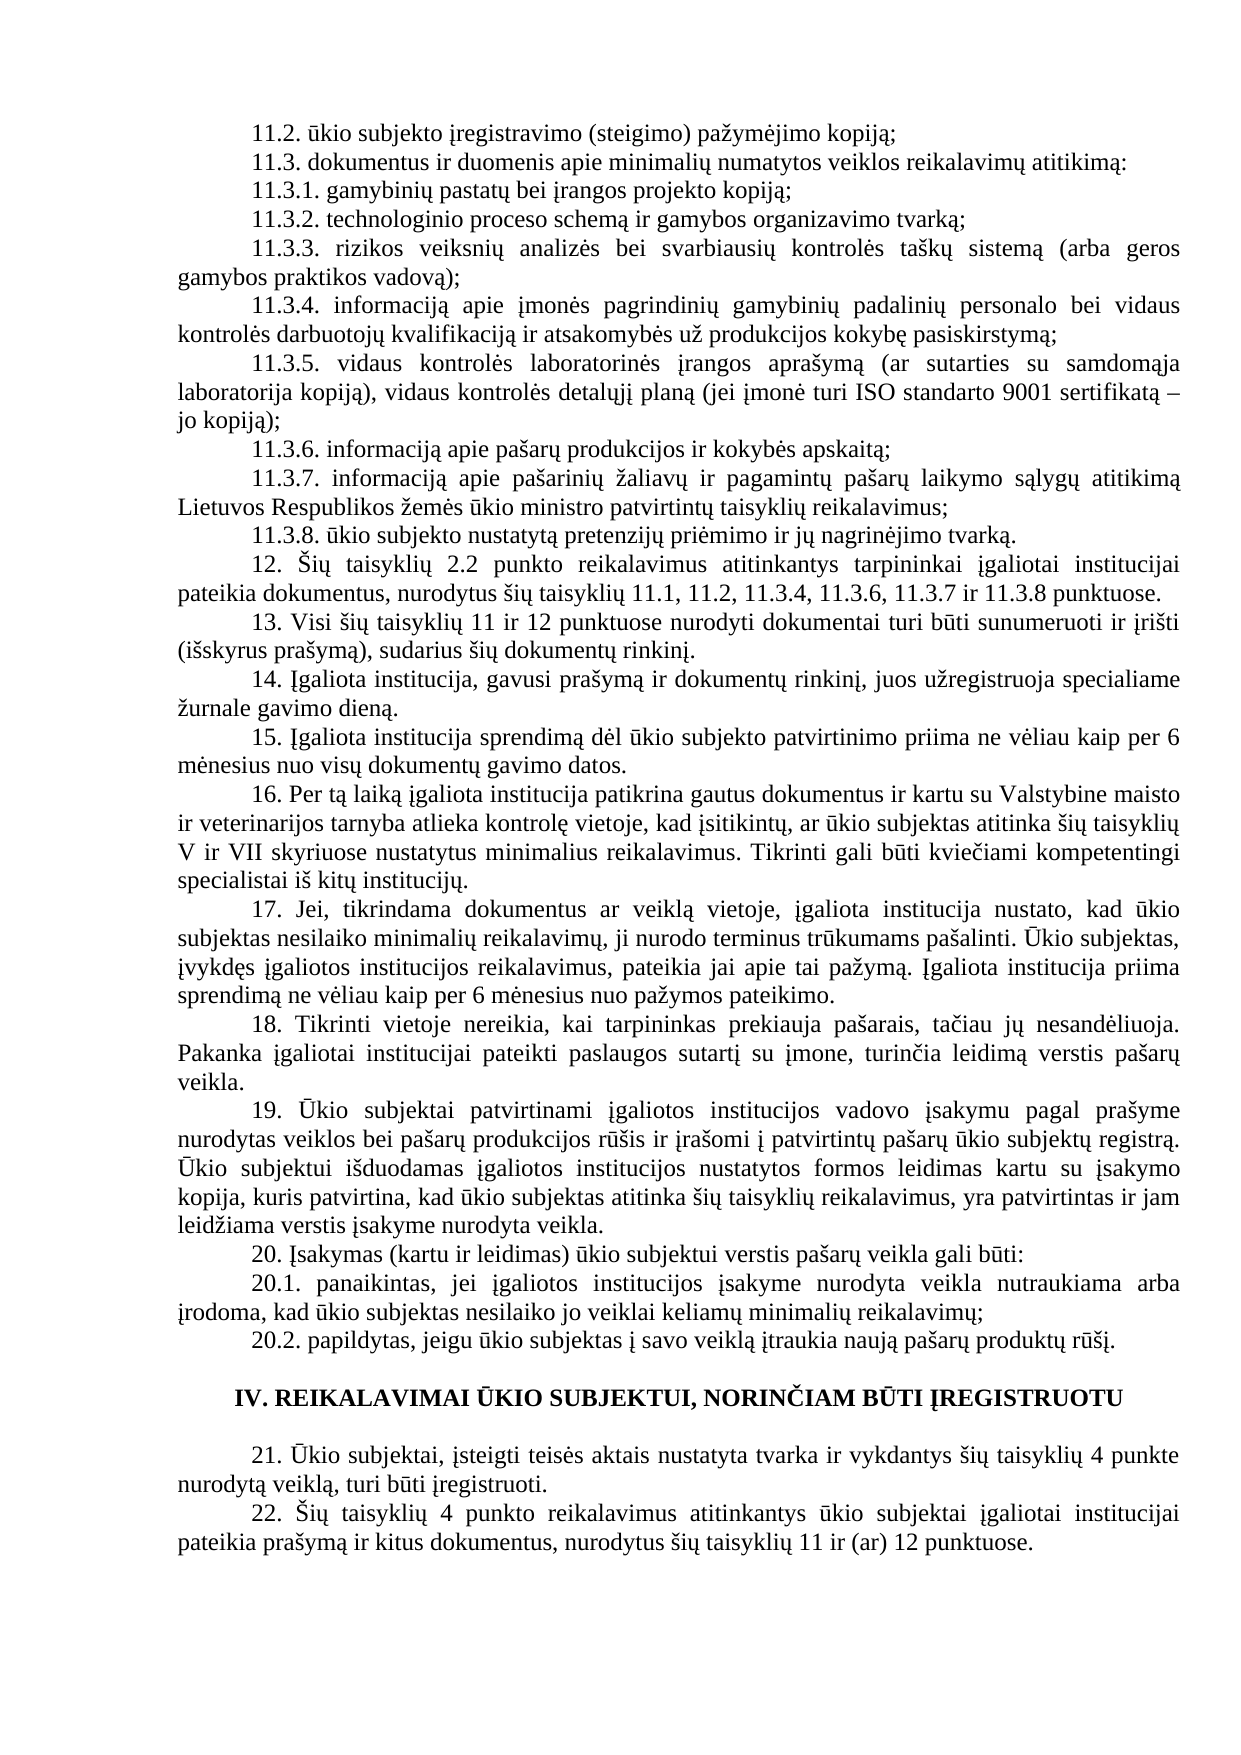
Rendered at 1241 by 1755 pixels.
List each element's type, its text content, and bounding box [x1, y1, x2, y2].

text 11.3.2. technologinio proceso schemą ir gamybos organizavimo tvarką; [177, 204, 1181, 233]
text 18. Tikrinti vietoje nereikia, kai tarpininkas prekiauja pašarais, tačiau jų nesandėliuoja. Pakanka įgaliotai institucijai pateikti paslaugos sutartį su įmone, turinčia leidimą verstis pašarų veikla. [177, 1009, 1181, 1096]
text 11.3.4. informaciją apie įmonės pagrindinių gamybinių padalinių personalo bei vidaus kontrolės darbuotojų kvalifikaciją ir atsakomybės už produkcijos kokybę pasiskirstymą; [177, 291, 1181, 348]
text 19. Ūkio subjektai patvirtinami įgaliotos institucijos vadovo įsakymu pagal prašyme nurodytas veiklos bei pašarų produkcijos rūšis ir įrašomi į patvirtintų pašarų ūkio subjektų registrą. Ūkio subjektui išduodamas įgaliotos institucijos nustatytos formos leidimas kartu su įsakymo kopija, kuris patvirtina, kad ūkio subjektas atitinka šių taisyklių reikalavimus, yra patvirtintas ir jam leidžiama verstis įsakyme nurodyta veikla. [177, 1096, 1181, 1239]
text 20.2. papildytas, jeigu ūkio subjektas į savo veiklą įtraukia naują pašarų produktų rūšį. [177, 1326, 1181, 1354]
text 14. Įgaliota institucija, gavusi prašymą ir dokumentų rinkinį, juos užregistruoja specialiame žurnale gavimo dieną. [177, 664, 1181, 722]
text 12. Šių taisyklių 2.2 punkto reikalavimus atitinkantys tarpininkai įgaliotai institucijai pateikia dokumentus, nurodytus šių taisyklių 11.1, 11.2, 11.3.4, 11.3.6, 11.3.7 ir 11.3.8 punktuose. [177, 549, 1181, 607]
text 20. Įsakymas (kartu ir leidimas) ūkio subjektui verstis pašarų veikla gali būti: [177, 1239, 1181, 1268]
text 11.3.3. rizikos veiksnių analizės bei svarbiausių kontrolės taškų sistemą (arba geros gamybos praktikos vadovą); [177, 233, 1181, 291]
text 15. Įgaliota institucija sprendimą dėl ūkio subjekto patvirtinimo priima ne vėliau kaip per 6 mėnesius nuo visų dokumentų gavimo datos. [177, 722, 1181, 779]
text 22. Šių taisyklių 4 punkto reikalavimus atitinkantys ūkio subjektai įgaliotai institucijai pateikia prašymą ir kitus dokumentus, nurodytus šių taisyklių 11 ir (ar) 12 punktuose. [177, 1498, 1181, 1556]
text IV. REIKALAVIMAI ŪKIO SUBJEKTUI, NORINČIAM BŪTI ĮREGISTRUOTU [177, 1383, 1181, 1412]
text 13. Visi šių taisyklių 11 ir 12 punktuose nurodyti dokumentai turi būti sunumeruoti ir įrišti (išskyrus prašymą), sudarius šių dokumentų rinkinį. [177, 607, 1181, 664]
text 11.3.8. ūkio subjekto nustatytą pretenzijų priėmimo ir jų nagrinėjimo tvarką. [177, 521, 1181, 549]
text 11.3.7. informaciją apie pašarinių žaliavų ir pagamintų pašarų laikymo sąlygų atitikimą Lietuvos Respublikos žemės ūkio ministro patvirtintų taisyklių reikalavimus; [177, 463, 1181, 521]
text 11.3.6. informaciją apie pašarų produkcijos ir kokybės apskaitą; [177, 434, 1181, 463]
text 20.1. panaikintas, jei įgaliotos institucijos įsakyme nurodyta veikla nutraukiama arba įrodoma, kad ūkio subjektas nesilaiko jo veiklai keliamų minimalių reikalavimų; [177, 1268, 1181, 1326]
text 17. Jei, tikrindama dokumentus ar veiklą vietoje, įgaliota institucija nustato, kad ūkio subjektas nesilaiko minimalių reikalavimų, ji nurodo terminus trūkumams pašalinti. Ūkio subjektas, įvykdęs įgaliotos institucijos reikalavimus, pateikia jai apie tai pažymą. Įgaliota institucija priima sprendimą ne vėliau kaip per 6 mėnesius nuo pažymos pateikimo. [177, 894, 1181, 1009]
text 11.3. dokumentus ir duomenis apie minimalių numatytos veiklos reikalavimų atitikimą: [177, 147, 1181, 176]
text 11.2. ūkio subjekto įregistravimo (steigimo) pažymėjimo kopiją; [177, 118, 1181, 147]
text 21. Ūkio subjektai, įsteigti teisės aktais nustatyta tvarka ir vykdantys šių taisyklių 4 punkte nurodytą veiklą, turi būti įregistruoti. [177, 1441, 1181, 1498]
text 11.3.1. gamybinių pastatų bei įrangos projekto kopiją; [177, 176, 1181, 204]
text 11.3.5. vidaus kontrolės laboratorinės įrangos aprašymą (ar sutarties su samdomąja laboratorija kopiją), vidaus kontrolės detalųjį planą (jei įmonė turi ISO standarto 9001 sertifikatą – jo kopiją); [177, 348, 1181, 434]
text 16. Per tą laiką įgaliota institucija patikrina gautus dokumentus ir kartu su Valstybine maisto ir veterinarijos tarnyba atlieka kontrolę vietoje, kad įsitikintų, ar ūkio subjektas atitinka šių taisyklių V ir VII skyriuose nustatytus minimalius reikalavimus. Tikrinti gali būti kviečiami kompetentingi specialistai iš kitų institucijų. [177, 779, 1181, 894]
